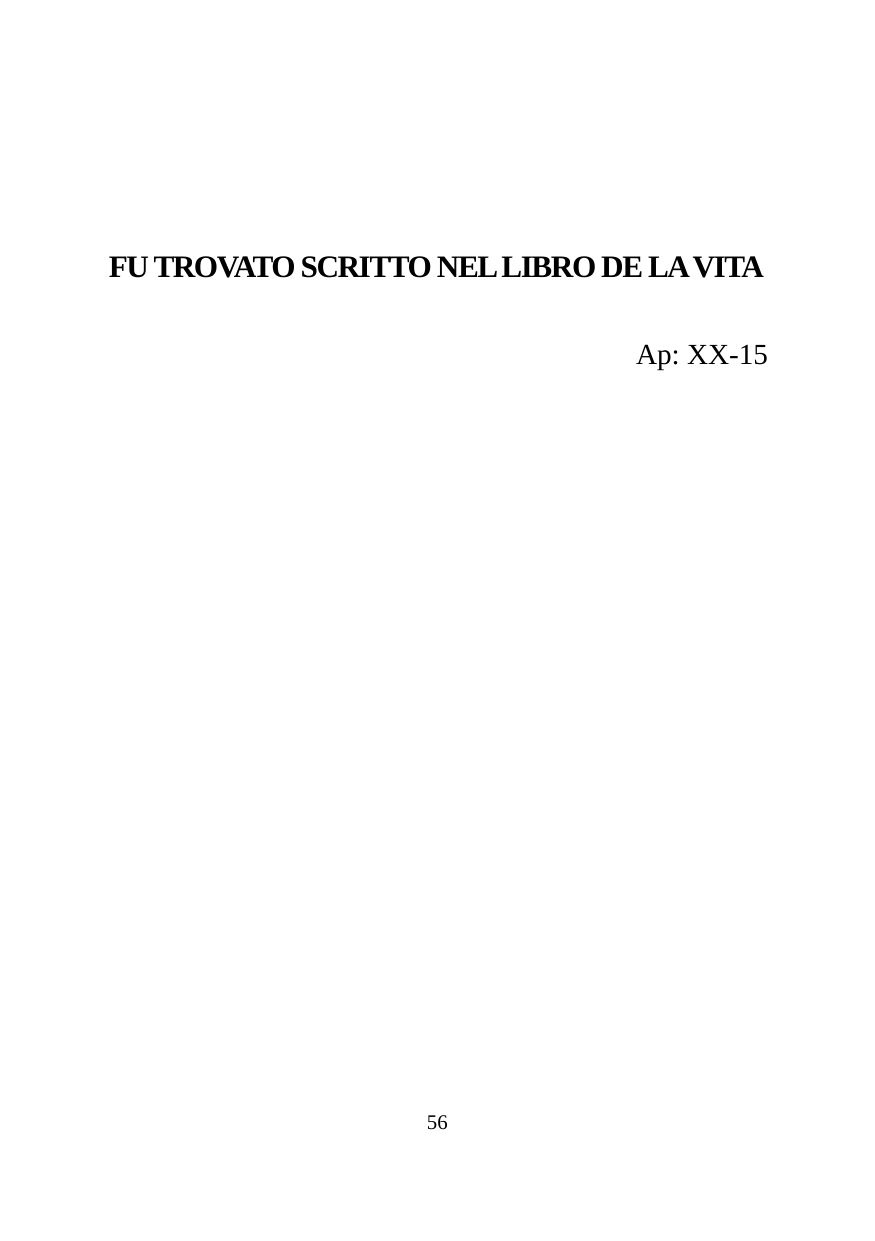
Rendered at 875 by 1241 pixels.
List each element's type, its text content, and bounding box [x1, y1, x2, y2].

text Ap: XX-15 [106, 337, 768, 371]
subtitle FU TROVATO SCRITTO NEL LIBRO DE LA VITA [106, 248, 768, 284]
